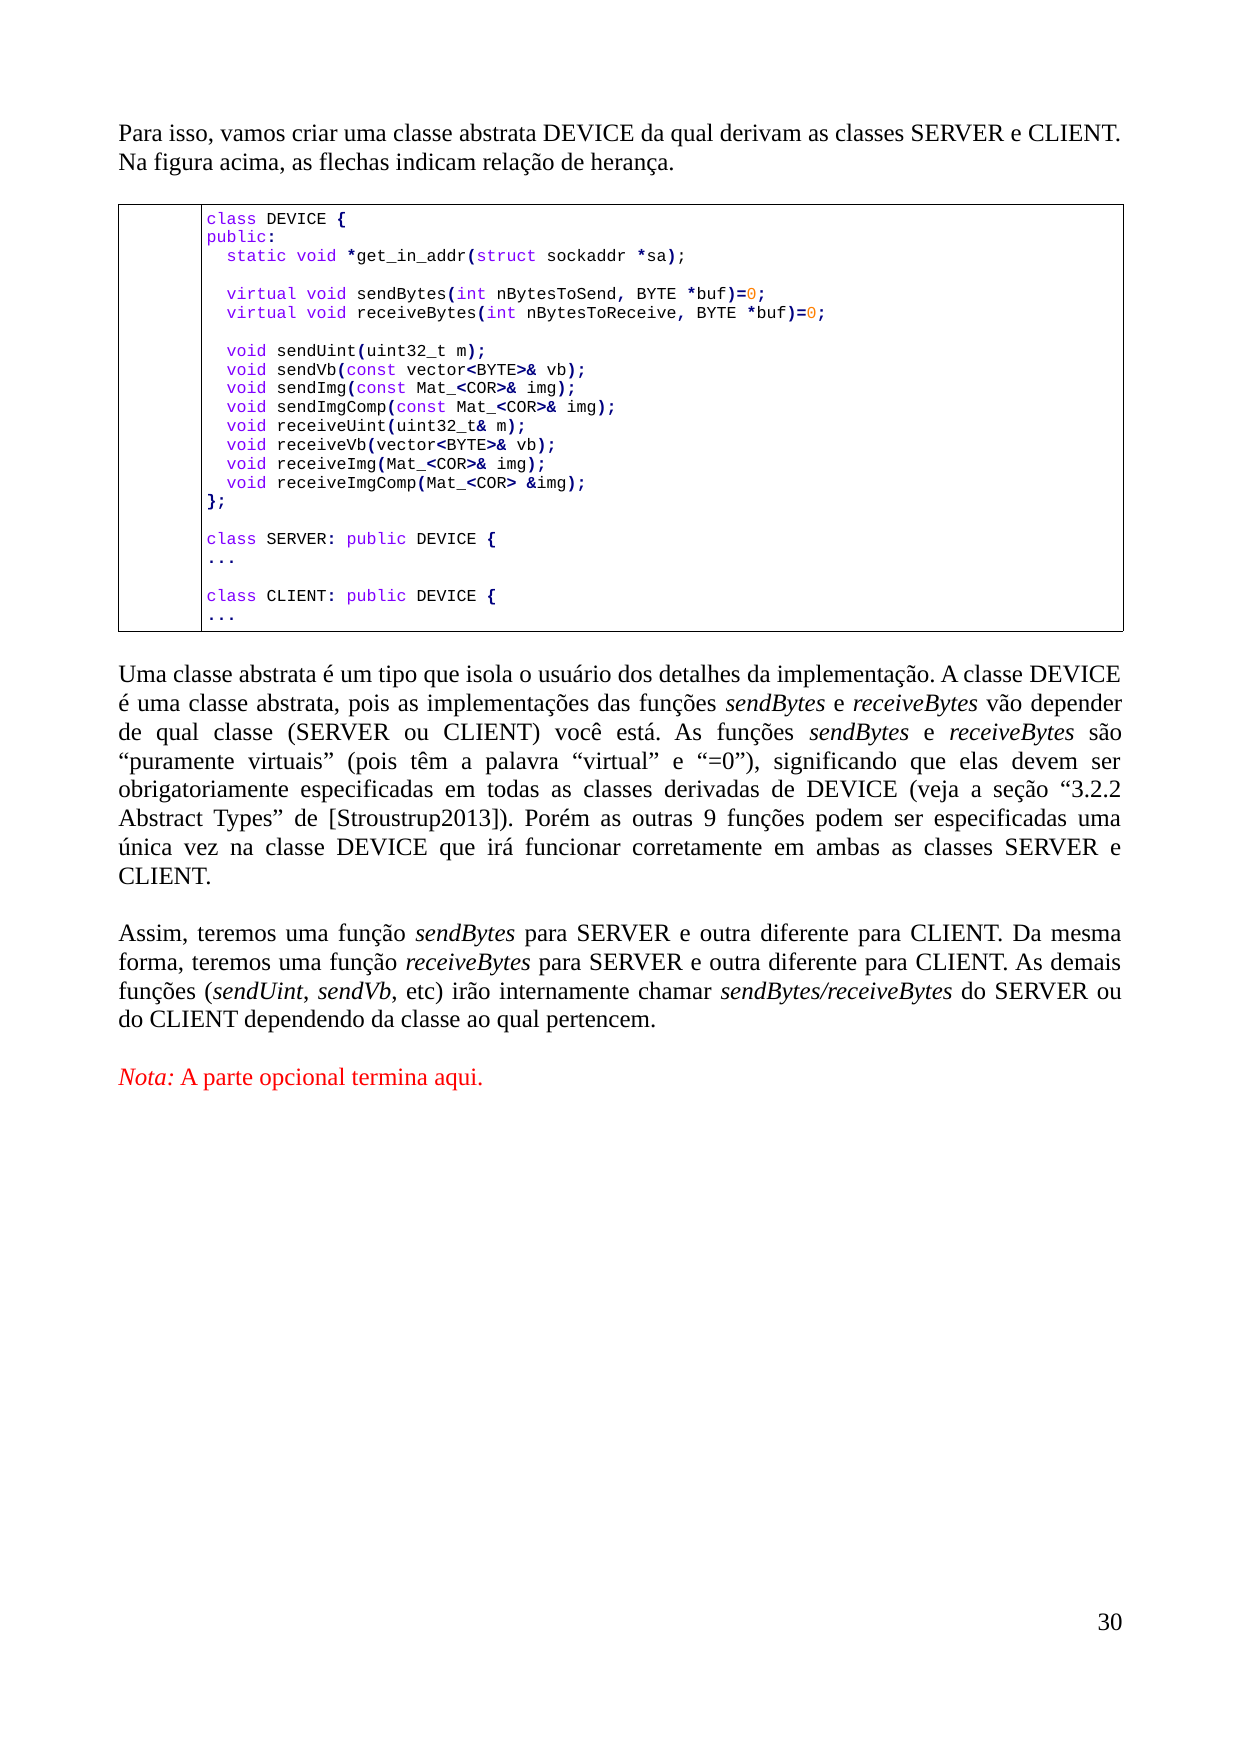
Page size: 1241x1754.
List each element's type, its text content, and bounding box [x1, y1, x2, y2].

text Uma classe abstrata é um tipo que isola o usuário dos detalhes da implementação. A classe DEVICE é uma classe abstrata, pois as implementações das funções sendBytes e receiveBytes vão depender de qual classe (SERVER ou CLIENT) você está. As funções sendBytes e receiveBytes são “puramente virtuais” (pois têm a palavra “virtual” e “=0”), significando que elas devem ser obrigatoriamente especificadas em todas as classes derivadas de DEVICE (veja a seção “3.2.2 Abstract Types” de [Stroustrup2013]). Porém as outras 9 funções podem ser especificadas uma única vez na classe DEVICE que irá funcionar corretamente em ambas as classes SERVER e CLIENT. [118, 659, 1122, 889]
text Para isso, vamos criar uma classe abstrata DEVICE da qual derivam as classes SERVER e CLIENT. Na figura acima, as flechas indicam relação de herança. [118, 118, 1122, 176]
table_header [119, 205, 201, 631]
table_header class DEVICE { public: static void *get_in_addr(struct sockaddr *sa); virtual void sendBytes(int nBytesToSend, BYTE *buf)=0; virtual void receiveBytes(int nBytesToReceive, BYTE *buf)=0; void sendUint(uint32_t m); void sendVb(const vector<BYTE>& vb); void sendImg(const Mat_<COR>& img); void sendImgComp(const Mat_<COR>& img); void receiveUint(uint32_t& m); void receiveVb(vector<BYTE>& vb); void receiveImg(Mat_<COR>& img); void receiveImgComp(Mat_<COR> &img); }; class SERVER: public DEVICE { ... class CLIENT: public DEVICE { ... [202, 205, 1123, 631]
text Nota: A parte opcional termina aqui. [118, 1062, 1122, 1091]
text Assim, teremos uma função sendBytes para SERVER e outra diferente para CLIENT. Da mesma forma, teremos uma função receiveBytes para SERVER e outra diferente para CLIENT. As demais funções (sendUint, sendVb, etc) irão internamente chamar sendBytes/receiveBytes do SERVER ou do CLIENT dependendo da classe ao qual pertencem. [118, 918, 1122, 1033]
